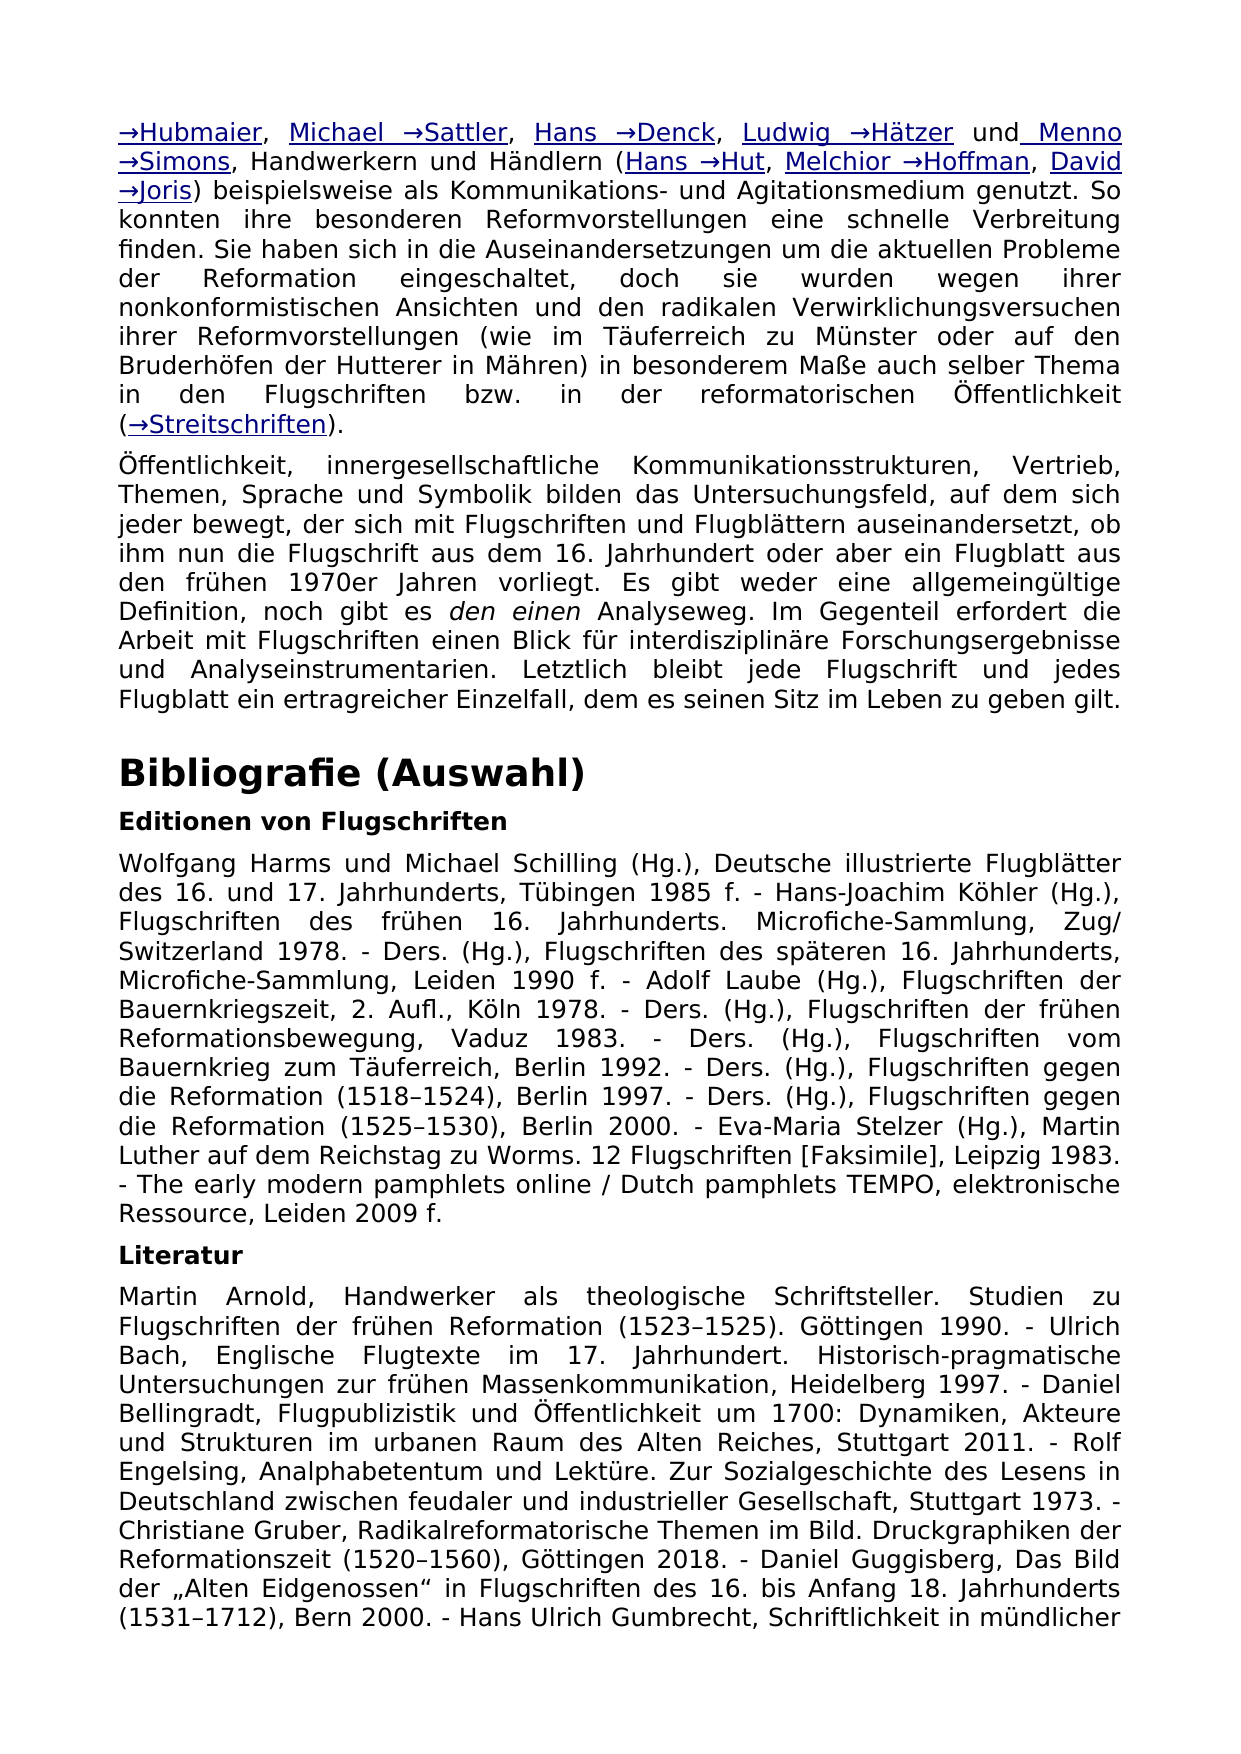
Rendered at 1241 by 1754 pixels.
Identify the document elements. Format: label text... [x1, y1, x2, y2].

text →Hubmaier, Michael →Sattler, Hans →Denck, Ludwig →Hätzer und Menno →Simons, Handwerkern und Händlern (Hans →Hut, Melchior →Hoffman, David →Joris) beispielsweise als Kommunikations- und Agitationsmedium genutzt. So konnten ihre besonderen Reformvorstellungen eine schnelle Verbreitung finden. Sie haben sich in die Auseinandersetzungen um die aktuellen Probleme der Reformation eingeschaltet, doch sie wurden wegen ihrer nonkonformistischen Ansichten und den radikalen Verwirklichungsversuchen ihrer Reformvorstellungen (wie im Täuferreich zu Münster oder auf den Bruderhöfen der Hutterer in Mähren) in besonderem Maße auch selber Thema in den Flugschriften bzw. in der reformatorischen Öffentlichkeit (→Streitschriften). [118, 118, 1122, 439]
text Literatur [118, 1241, 1122, 1270]
subtitle Bibliografie (Auswahl) [118, 751, 1122, 795]
text Editionen von Flugschriften [118, 808, 1122, 837]
text Martin Arnold, Handwerker als theologische Schriftsteller. Studien zu Flugschriften der frühen Reformation (1523–1525). Göttingen 1990. - Ulrich Bach, Englische Flugtexte im 17. Jahrhundert. Historisch-pragmatische Untersuchungen zur frühen Massenkommunikation, Heidelberg 1997. - Daniel Bellingradt, Flugpublizistik und Öffentlichkeit um 1700: Dynamiken, Akteure und Strukturen im urbanen Raum des Alten Reiches, Stuttgart 2011. - Rolf Engelsing, Analphabetentum und Lektüre. Zur Sozialgeschichte des Lesens in Deutschland zwischen feudaler und industrieller Gesellschaft, Stuttgart 1973. - Christiane Gruber, Radikalreformatorische Themen im Bild. Druckgraphiken der Reformationszeit (1520–1560), Göttingen 2018. - Daniel Guggisberg, Das Bild der „Alten Eidgenossen“ in Flugschriften des 16. bis Anfang 18. Jahrhunderts (1531–1712), Bern 2000. - Hans Ulrich Gumbrecht, Schriftlichkeit in mündlicher [118, 1283, 1122, 1633]
text Wolfgang Harms und Michael Schilling (Hg.), Deutsche illustrierte Flugblätter des 16. und 17. Jahrhunderts, Tübingen 1985 f. - Hans-Joachim Köhler (Hg.), Flugschriften des frühen 16. Jahrhunderts. Microfiche-Sammlung, Zug/ Switzerland 1978. - Ders. (Hg.), Flugschriften des späteren 16. Jahrhunderts, Microfiche-Sammlung, Leiden 1990 f. - Adolf Laube (Hg.), Flugschriften der Bauernkriegszeit, 2. Aufl., Köln 1978. - Ders. (Hg.), Flugschriften der frühen Reformationsbewegung, Vaduz 1983. - Ders. (Hg.), Flugschriften vom Bauernkrieg zum Täuferreich, Berlin 1992. - Ders. (Hg.), Flugschriften gegen die Reformation (1518–1524), Berlin 1997. - Ders. (Hg.), Flugschriften gegen die Reformation (1525–1530), Berlin 2000. - Eva-Maria Stelzer (Hg.), Martin Luther auf dem Reichstag zu Worms. 12 Flugschriften [Faksimile], Leipzig 1983. - The early modern pamphlets online / Dutch pamphlets TEMPO, elektronische Ressource, Leiden 2009 f. [118, 849, 1122, 1228]
text Öffentlichkeit, innergesellschaftliche Kommunikationsstrukturen, Vertrieb, Themen, Sprache und Symbolik bilden das Untersuchungsfeld, auf dem sich jeder bewegt, der sich mit Flugschriften und Flugblättern auseinandersetzt, ob ihm nun die Flugschrift aus dem 16. Jahrhundert oder aber ein Flugblatt aus den frühen 1970er Jahren vorliegt. Es gibt weder eine allgemeingültige Definition, noch gibt es den einen Analyseweg. Im Gegenteil erfordert die Arbeit mit Flugschriften einen Blick für interdisziplinäre Forschungsergebnisse und Analyseinstrumentarien. Letztlich bleibt jede Flugschrift und jedes Flugblatt ein ertragreicher Einzelfall, dem es seinen Sitz im Leben zu geben gilt. [118, 451, 1122, 714]
